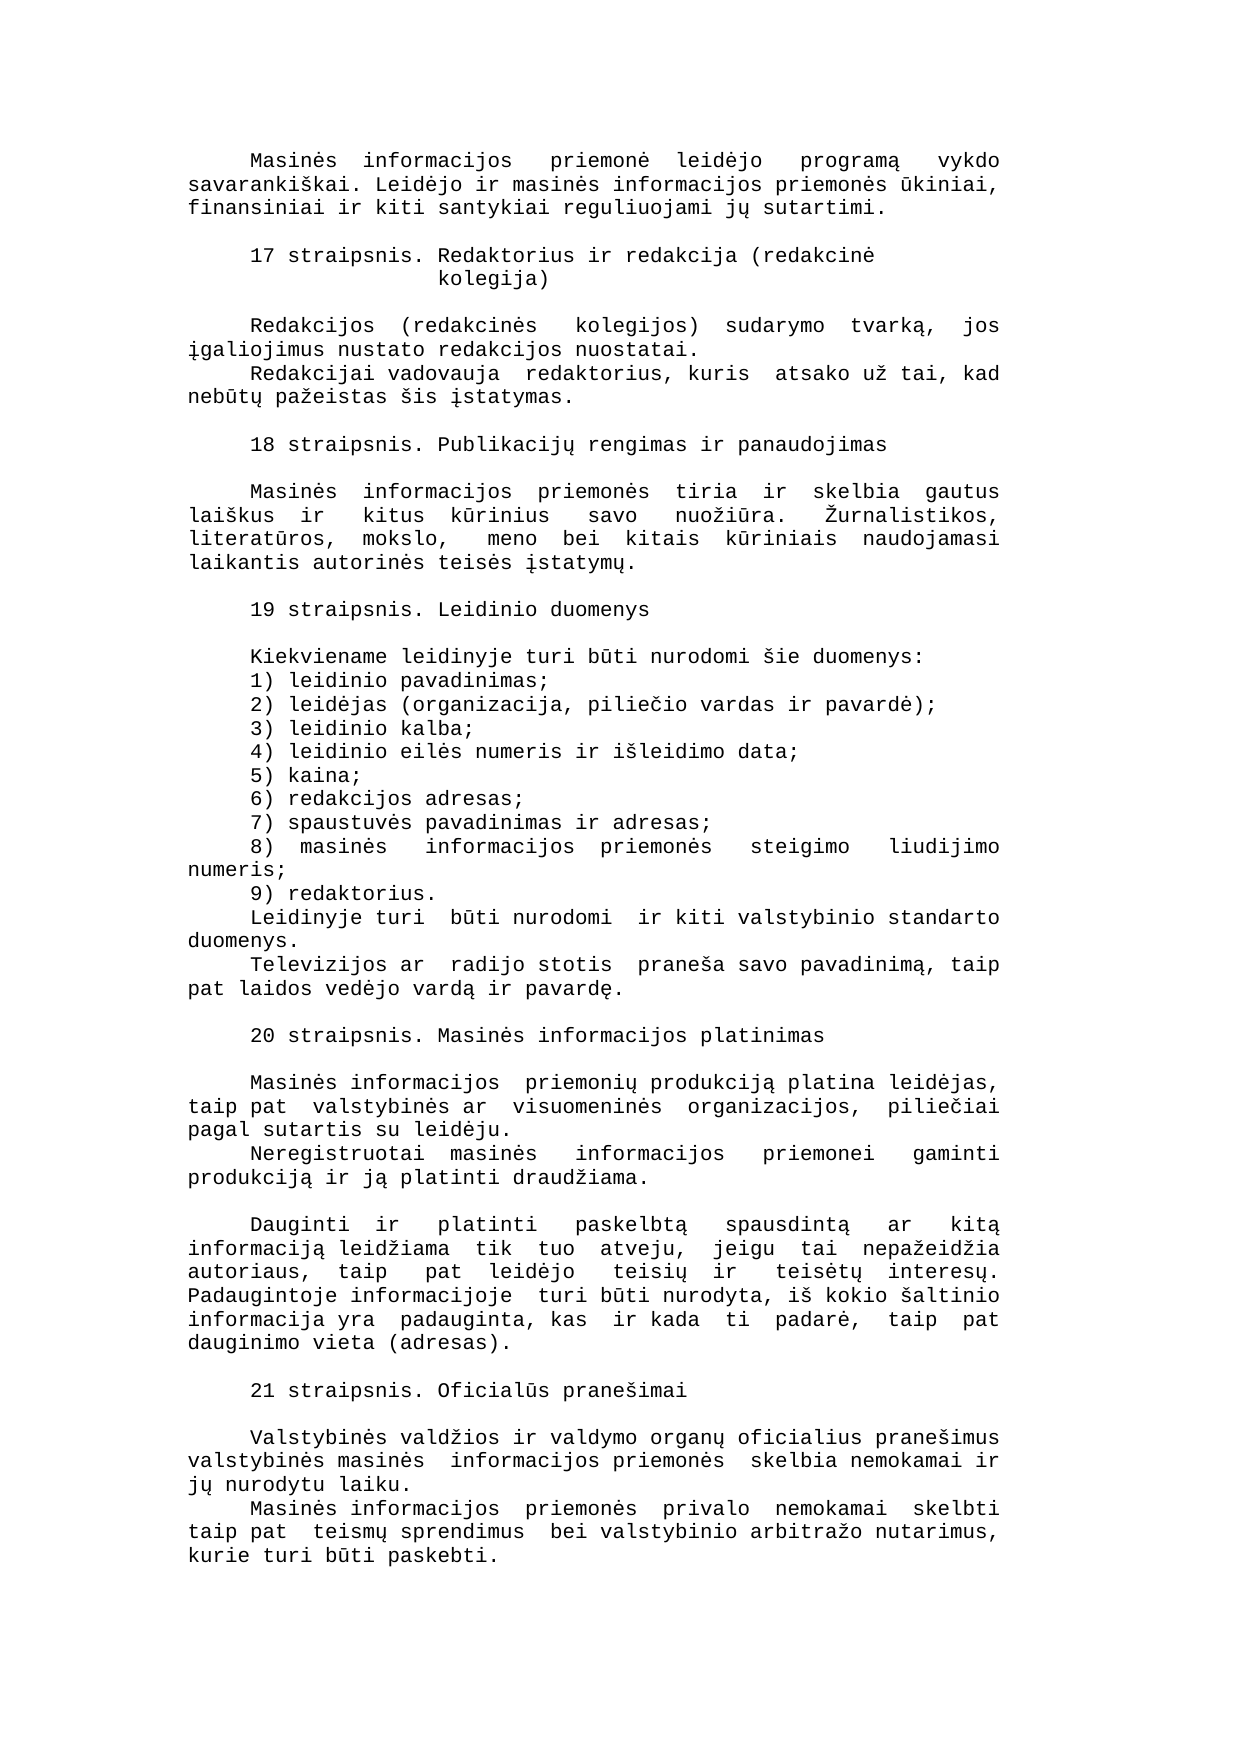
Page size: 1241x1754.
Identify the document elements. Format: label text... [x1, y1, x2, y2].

text valstybinės masinės informacijos priemonės skelbia nemokamai ir [187, 1451, 1053, 1474]
text 6) redakcijos adresas; [187, 788, 1053, 812]
text duomenys. [187, 930, 1053, 954]
text 21 straipsnis. Oficialūs pranešimai [187, 1379, 1053, 1403]
text nebūtų pažeistas šis įstatymas. [187, 386, 1053, 410]
text Televizijos ar radijo stotis praneša savo pavadinimą, taip [187, 954, 1053, 978]
text 5) kaina; [187, 765, 1053, 788]
text Masinės informacijos priemonių produkciją platina leidėjas, [187, 1072, 1053, 1096]
text 2) leidėjas (organizacija, piliečio vardas ir pavardė); [187, 694, 1053, 717]
text kurie turi būti paskebti. [187, 1545, 1053, 1569]
text 8) masinės informacijos priemonės steigimo liudijimo [187, 836, 1053, 859]
text 19 straipsnis. Leidinio duomenys [187, 599, 1053, 623]
text laikantis autorinės teisės įstatymų. [187, 552, 1053, 576]
text dauginimo vieta (adresas). [187, 1332, 1053, 1356]
text literatūros, mokslo, meno bei kitais kūriniais naudojamasi [187, 528, 1053, 552]
text savarankiškai. Leidėjo ir masinės informacijos priemonės ūkiniai, [187, 174, 1053, 197]
text Neregistruotai masinės informacijos priemonei gaminti [187, 1143, 1053, 1167]
text Masinės informacijos priemonė leidėjo programą vykdo [187, 150, 1053, 174]
text 17 straipsnis. Redaktorius ir redakcija (redakcinė [187, 244, 1053, 268]
text 20 straipsnis. Masinės informacijos platinimas [187, 1025, 1053, 1048]
text Masinės informacijos priemonės privalo nemokamai skelbti [187, 1498, 1053, 1521]
text numeris; [187, 859, 1053, 883]
text Redakcijai vadovauja redaktorius, kuris atsako už tai, kad [187, 363, 1053, 386]
text Redakcijos (redakcinės kolegijos) sudarymo tvarką, jos [187, 316, 1053, 339]
text Leidinyje turi būti nurodomi ir kiti valstybinio standarto [187, 907, 1053, 930]
text Kiekviename leidinyje turi būti nurodomi šie duomenys: [187, 647, 1053, 670]
text 1) leidinio pavadinimas; [187, 670, 1053, 694]
text produkciją ir ją platinti draudžiama. [187, 1167, 1053, 1190]
text jų nurodytu laiku. [187, 1474, 1053, 1498]
text 3) leidinio kalba; [187, 717, 1053, 741]
text taip pat valstybinės ar visuomeninės organizacijos, piliečiai [187, 1096, 1053, 1119]
text Dauginti ir platinti paskelbtą spausdintą ar kitą [187, 1214, 1053, 1238]
text informacija yra padauginta, kas ir kada ti padarė, taip pat [187, 1309, 1053, 1332]
text Padaugintoje informacijoje turi būti nurodyta, iš kokio šaltinio [187, 1285, 1053, 1309]
text 7) spaustuvės pavadinimas ir adresas; [187, 812, 1053, 836]
text Masinės informacijos priemonės tiria ir skelbia gautus [187, 481, 1053, 505]
text Valstybinės valdžios ir valdymo organų oficialius pranešimus [187, 1427, 1053, 1451]
text finansiniai ir kiti santykiai reguliuojami jų sutartimi. [187, 197, 1053, 221]
text pagal sutartis su leidėju. [187, 1119, 1053, 1143]
text laiškus ir kitus kūrinius savo nuožiūra. Žurnalistikos, [187, 505, 1053, 528]
text 18 straipsnis. Publikacijų rengimas ir panaudojimas [187, 434, 1053, 457]
text pat laidos vedėjo vardą ir pavardę. [187, 978, 1053, 1001]
text 9) redaktorius. [187, 883, 1053, 907]
text kolegija) [187, 268, 1053, 292]
text autoriaus, taip pat leidėjo teisių ir teisėtų interesų. [187, 1261, 1053, 1285]
text 4) leidinio eilės numeris ir išleidimo data; [187, 741, 1053, 765]
text taip pat teismų sprendimus bei valstybinio arbitražo nutarimus, [187, 1521, 1053, 1545]
text įgaliojimus nustato redakcijos nuostatai. [187, 339, 1053, 363]
text informaciją leidžiama tik tuo atveju, jeigu tai nepažeidžia [187, 1238, 1053, 1261]
